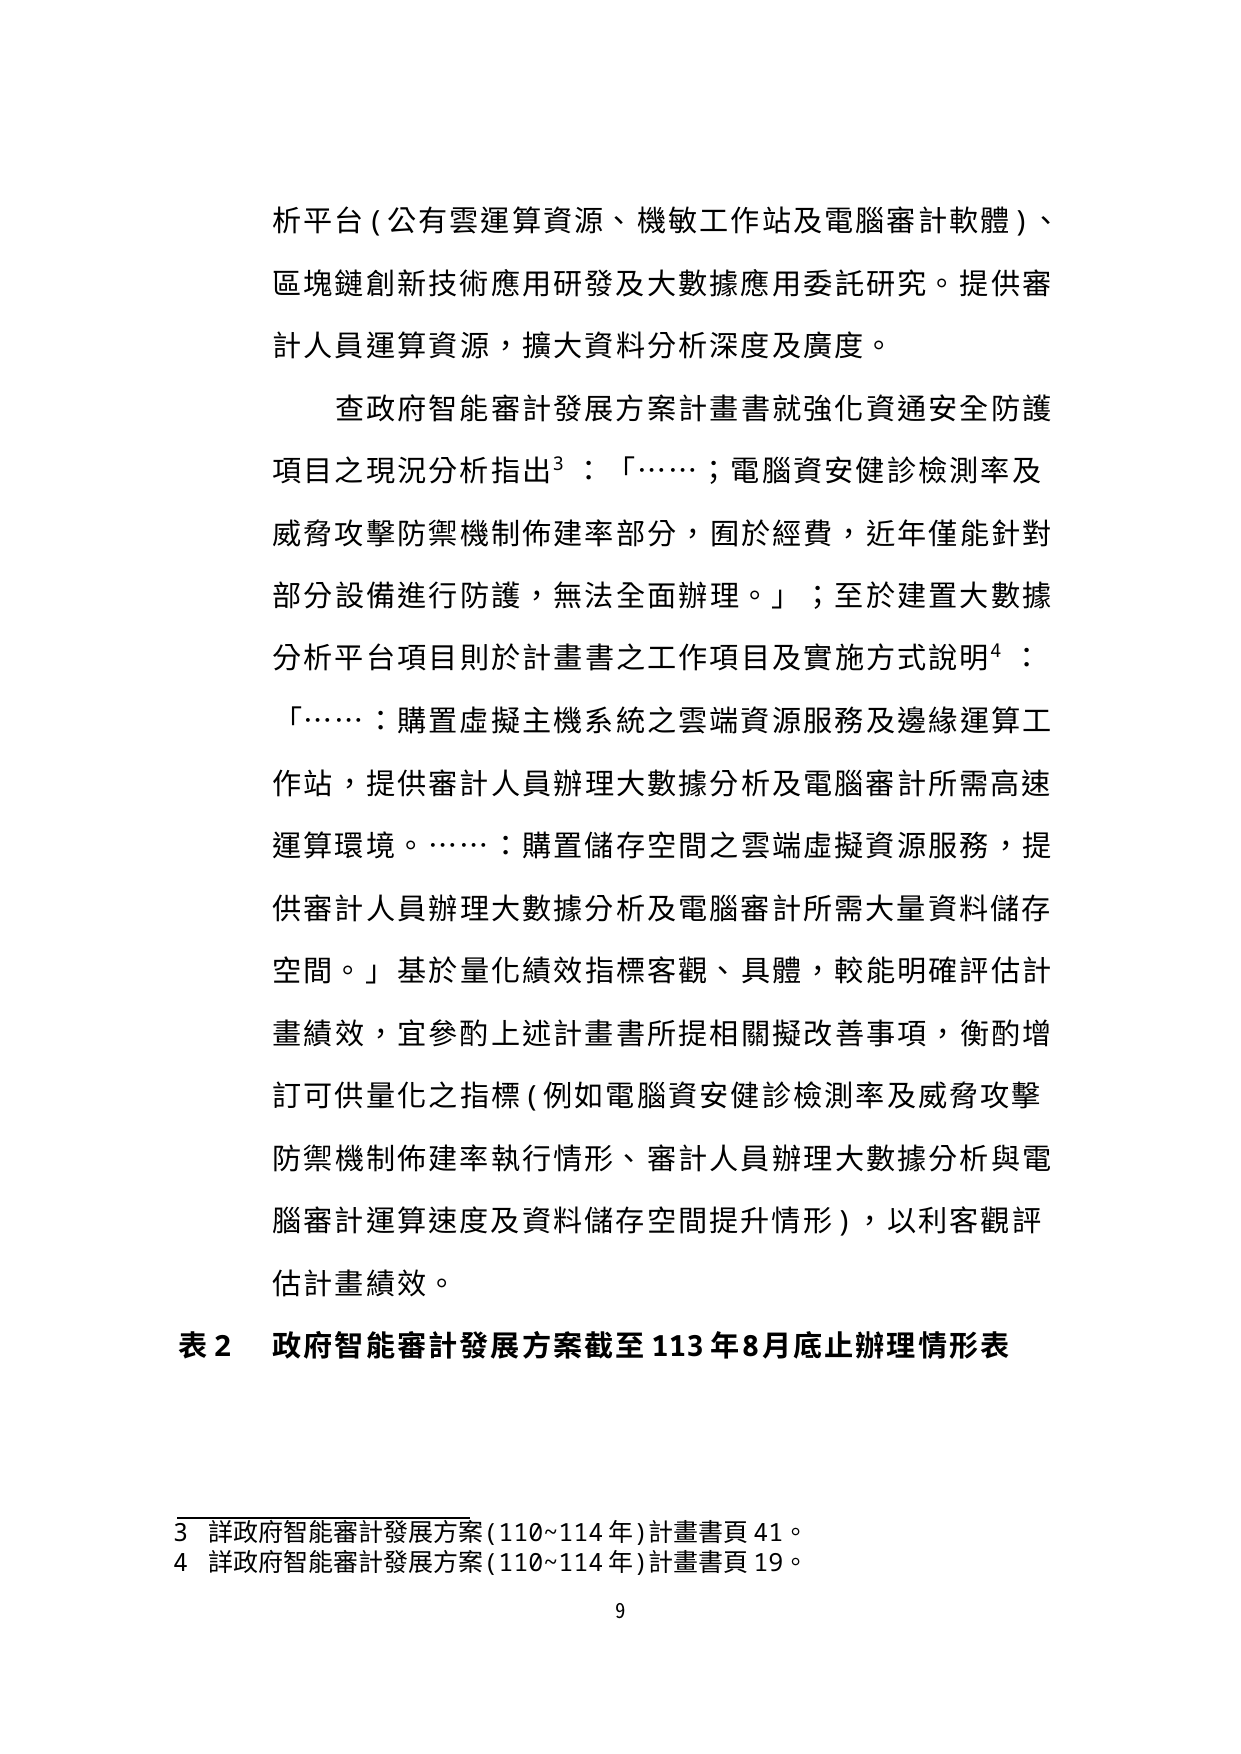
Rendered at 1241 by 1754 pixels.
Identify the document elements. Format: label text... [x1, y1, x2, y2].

text 詳政府智能審計發展方案(110~114年)計畫書頁41。 [173, 1518, 1063, 1548]
text 詳政府智能審計發展方案(110~114年)計畫書頁19。 [173, 1548, 1063, 1577]
text 查政府智能審計發展方案計畫書就強化資通安全防護項目之現況分析指出：「……；電腦資安健診檢測率及威脅攻擊防禦機制佈建率部分，囿於經費，近年僅能針對部分設備進行防護，無法全面辦理。」；至於建置大數據分析平台項目則於計畫書之工作項目及實施方式說明：「……：購置虛擬主機系統之雲端資源服務及邊緣運算工作站，提供審計人員辦理大數據分析及電腦審計所需高速運算環境。……：購置儲存空間之雲端虛擬資源服務，提供審計人員辦理大數據分析及電腦審計所需大量資料儲存空間。」基於量化績效指標客觀、具體，較能明確評估計畫績效，宜參酌上述計畫書所提相關擬改善事項，衡酌增訂可供量化之指標(例如電腦資安健診檢測率及威脅攻擊防禦機制佈建率執行情形、審計人員辦理大數據分析與電腦審計運算速度及資料儲存空間提升情形)，以利客觀評估計畫績效。 [266, 365, 1063, 1302]
text 依據監察院施政計畫及工作計畫編訂要點六、(四)之規定：「各單位年度工作計畫奉核後，應依本院業務管制考核實施要點，列管考核，定期檢討其實施績效，辦理獎懲。」經檢視審計部提供之政府智能審計發展方案截至113年8月底止已執行項目及預期效益(詳表2)多為文字性敘述，例如強化資通安全防護項目略以，依據資通安全管理法辦理資安管理面、技術面及訓練面之法遵應辦事項，引進源碼檢測工具系統。持續強化資通安全，降低作業風險。；又如建置大數據分析平台項目略以，建置大數據分析平台(公有雲運算資源、機敏工作站及電腦審計軟體)、區塊鏈創新技術應用研發及大數據應用委託研究。提供審計人員運算資源，擴大資料分析深度及廣度。 [266, 177, 1063, 365]
text 表2 政府智能審計發展方案截至113年8月底止辦理情形表 [103, 1302, 1101, 1365]
